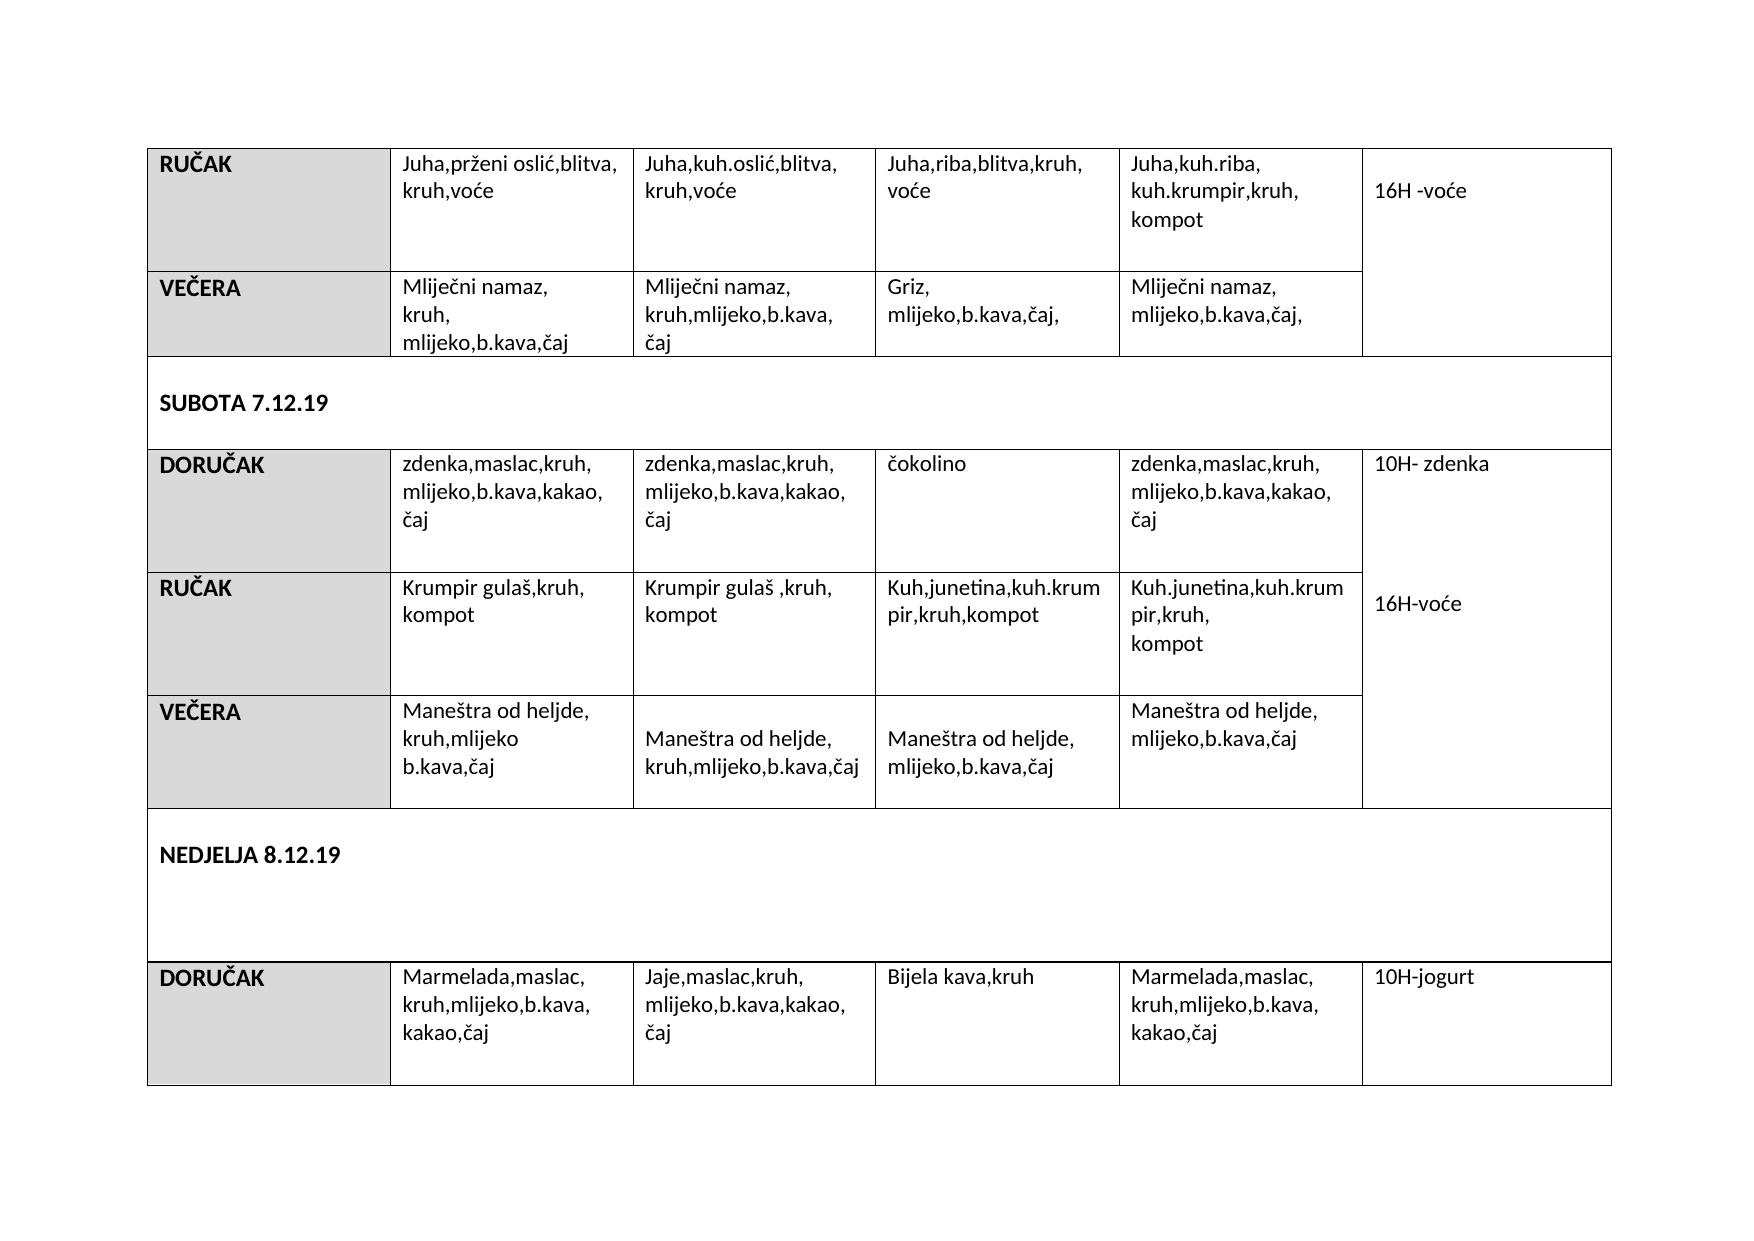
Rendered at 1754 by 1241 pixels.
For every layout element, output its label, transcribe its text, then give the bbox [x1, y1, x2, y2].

table_cell Krumpir gulaš ,kruh, kompot [634, 573, 875, 695]
table_cell DORUČAK [148, 963, 390, 1084]
table_cell DORUČAK [148, 450, 390, 572]
table_cell čokolino [876, 450, 1119, 572]
table_cell Bijela kava,kruh [876, 963, 1119, 1084]
table_cell zdenka,maslac,kruh, mlijeko,b.kava,kakao, čaj [1120, 450, 1362, 572]
table_cell SUBOTA 7.12.19 [148, 357, 1611, 448]
table_cell Kuh.junetina,kuh.krumpir,kruh, kompot [1120, 573, 1362, 695]
table_cell Mliječni namaz, kruh, mlijeko,b.kava,čaj [391, 272, 633, 356]
table_cell 16H -voće [1363, 149, 1611, 356]
table_cell Maneštra od heljde, mlijeko,b.kava,čaj [876, 696, 1119, 808]
table_cell Griz, mlijeko,b.kava,čaj, [876, 272, 1119, 356]
table_cell NEDJELJA 8.12.19 [148, 809, 1611, 961]
table_cell Maneštra od heljde, mlijeko,b.kava,čaj [1120, 696, 1362, 808]
table_cell RUČAK [148, 149, 390, 271]
table_cell Krumpir gulaš,kruh, kompot [391, 573, 633, 695]
table_cell Maneštra od heljde, kruh,mlijeko,b.kava,čaj [634, 696, 875, 808]
table_cell Marmelada,maslac, kruh,mlijeko,b.kava, kakao,čaj [1120, 963, 1362, 1084]
table_cell Juha,kuh.oslić,blitva, kruh,voće [634, 149, 875, 271]
table_cell Jaje,maslac,kruh, mlijeko,b.kava,kakao, čaj [634, 963, 875, 1084]
table_cell 10H-jogurt [1363, 963, 1611, 1084]
table_cell 10H- zdenka 16H-voće [1363, 450, 1611, 808]
table_cell Marmelada,maslac, kruh,mlijeko,b.kava, kakao,čaj [391, 963, 633, 1084]
table_cell Juha,riba,blitva,kruh, voće [876, 149, 1119, 271]
table_cell RUČAK [148, 573, 390, 695]
table_cell Juha,kuh.riba, kuh.krumpir,kruh, kompot [1120, 149, 1362, 271]
table_cell Mliječni namaz, kruh,mlijeko,b.kava, čaj [634, 272, 875, 356]
table_cell zdenka,maslac,kruh, mlijeko,b.kava,kakao, čaj [634, 450, 875, 572]
table_cell zdenka,maslac,kruh, mlijeko,b.kava,kakao, čaj [391, 450, 633, 572]
table_cell VEČERA [148, 272, 390, 356]
table_cell Maneštra od heljde, kruh,mlijeko b.kava,čaj [391, 696, 633, 808]
table_cell Juha,prženi oslić,blitva, kruh,voće [391, 149, 633, 271]
table_cell Mliječni namaz, mlijeko,b.kava,čaj, [1120, 272, 1362, 356]
table_cell Kuh,junetina,kuh.krumpir,kruh,kompot [876, 573, 1119, 695]
table_cell VEČERA [148, 696, 390, 808]
